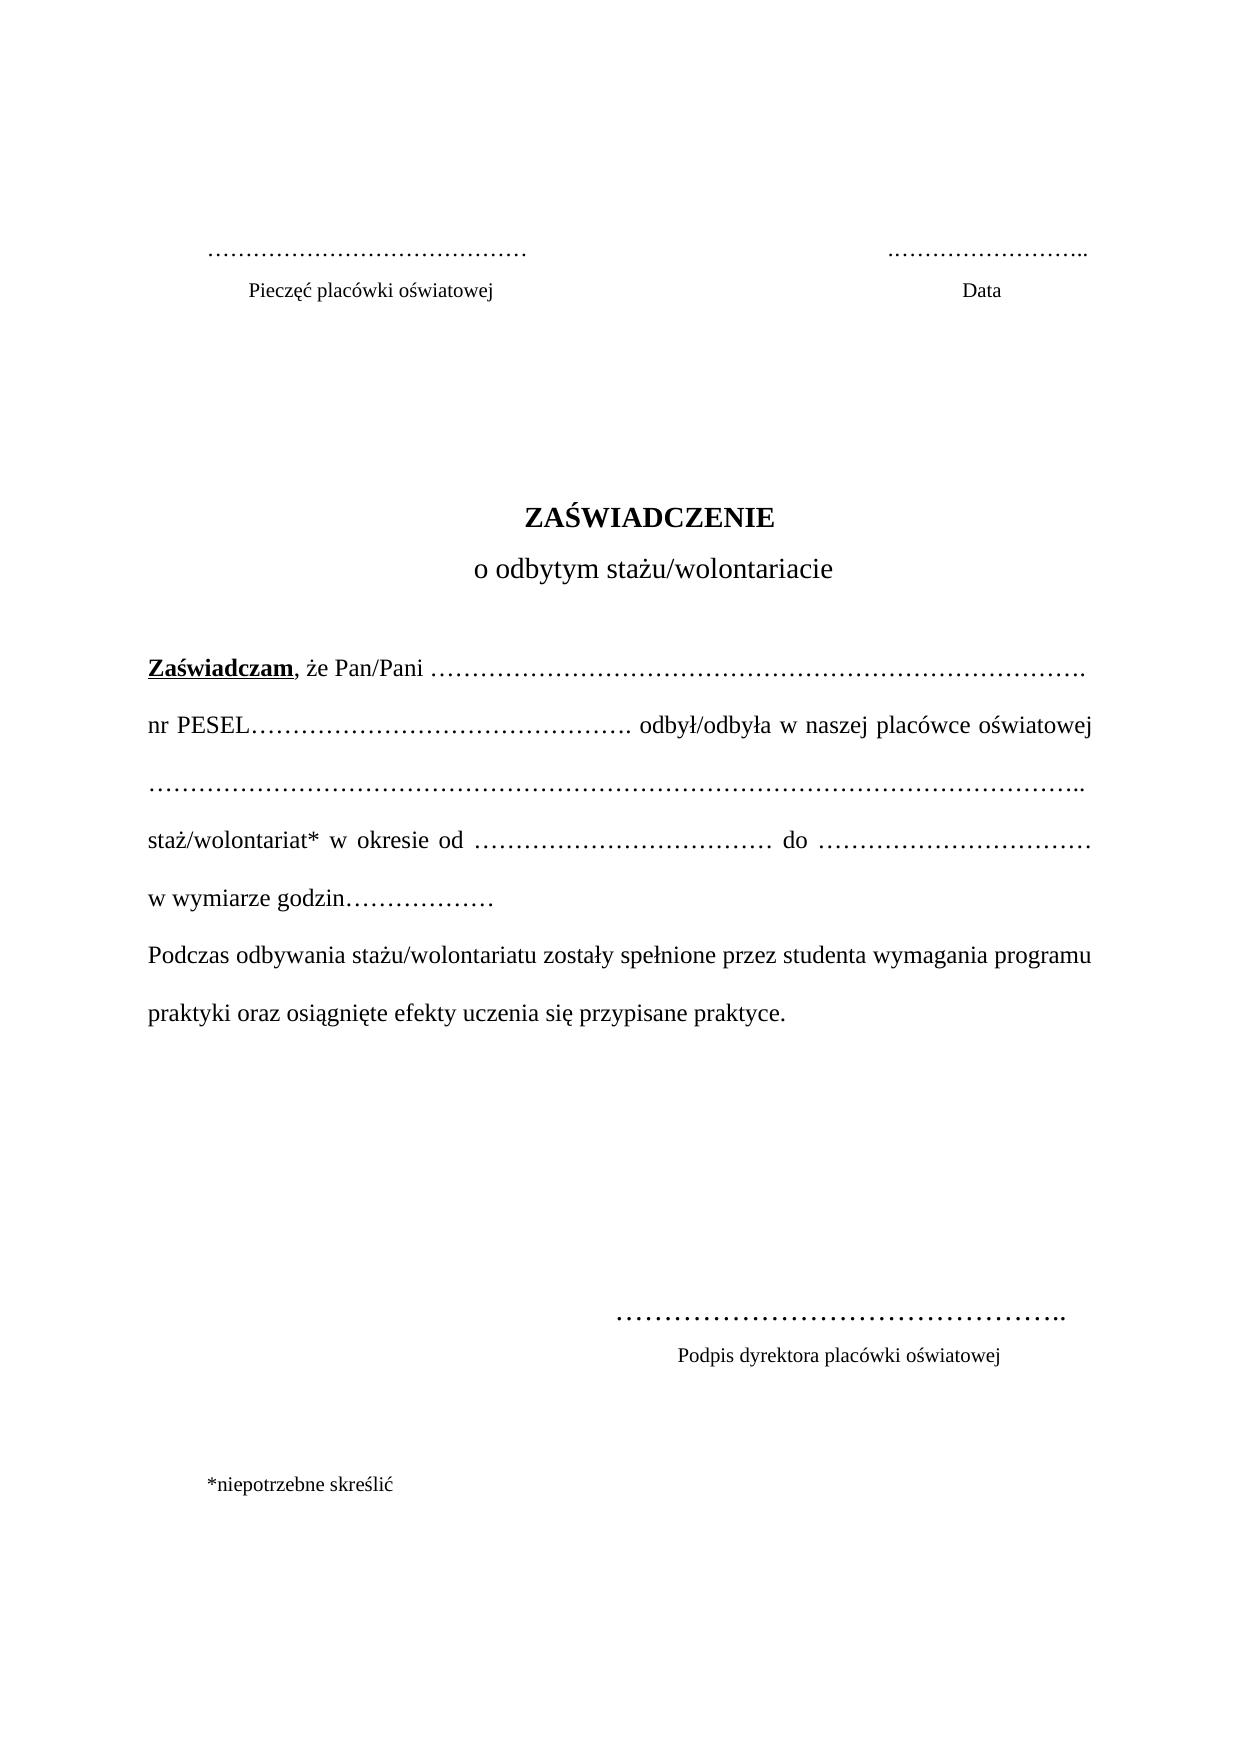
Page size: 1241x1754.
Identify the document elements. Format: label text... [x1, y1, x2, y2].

text o odbytym stażu/wolontariacie [148, 551, 1093, 584]
text Zaświadczam, że Pan/Pani ……………………………………………………………………. [148, 653, 1093, 681]
text ZAŚWIADCZENIE [148, 500, 1093, 534]
text *niepotrzebne skreślić [148, 1472, 1093, 1496]
text ……………………………………….. [148, 1293, 1093, 1326]
text staż/wolontariat* w okresie od ……………………………… do …………………………… w wymiarze godzin……………… [148, 825, 1093, 911]
text Podpis dyrektora placówki oświatowej [148, 1343, 1093, 1367]
text Pieczęć placówki oświatowej Data [148, 278, 1093, 302]
text nr PESEL………………………………………. odbył/odbyła w naszej placówce oświatowej ………………………………………………………………………………………………….. [148, 710, 1093, 796]
text Podczas odbywania stażu/wolontariatu zostały spełnione przez studenta wymagania programu praktyki oraz osiągnięte efekty uczenia się przypisane praktyce. [148, 940, 1093, 1026]
text …………………………………… .…………………….. [148, 235, 1093, 261]
